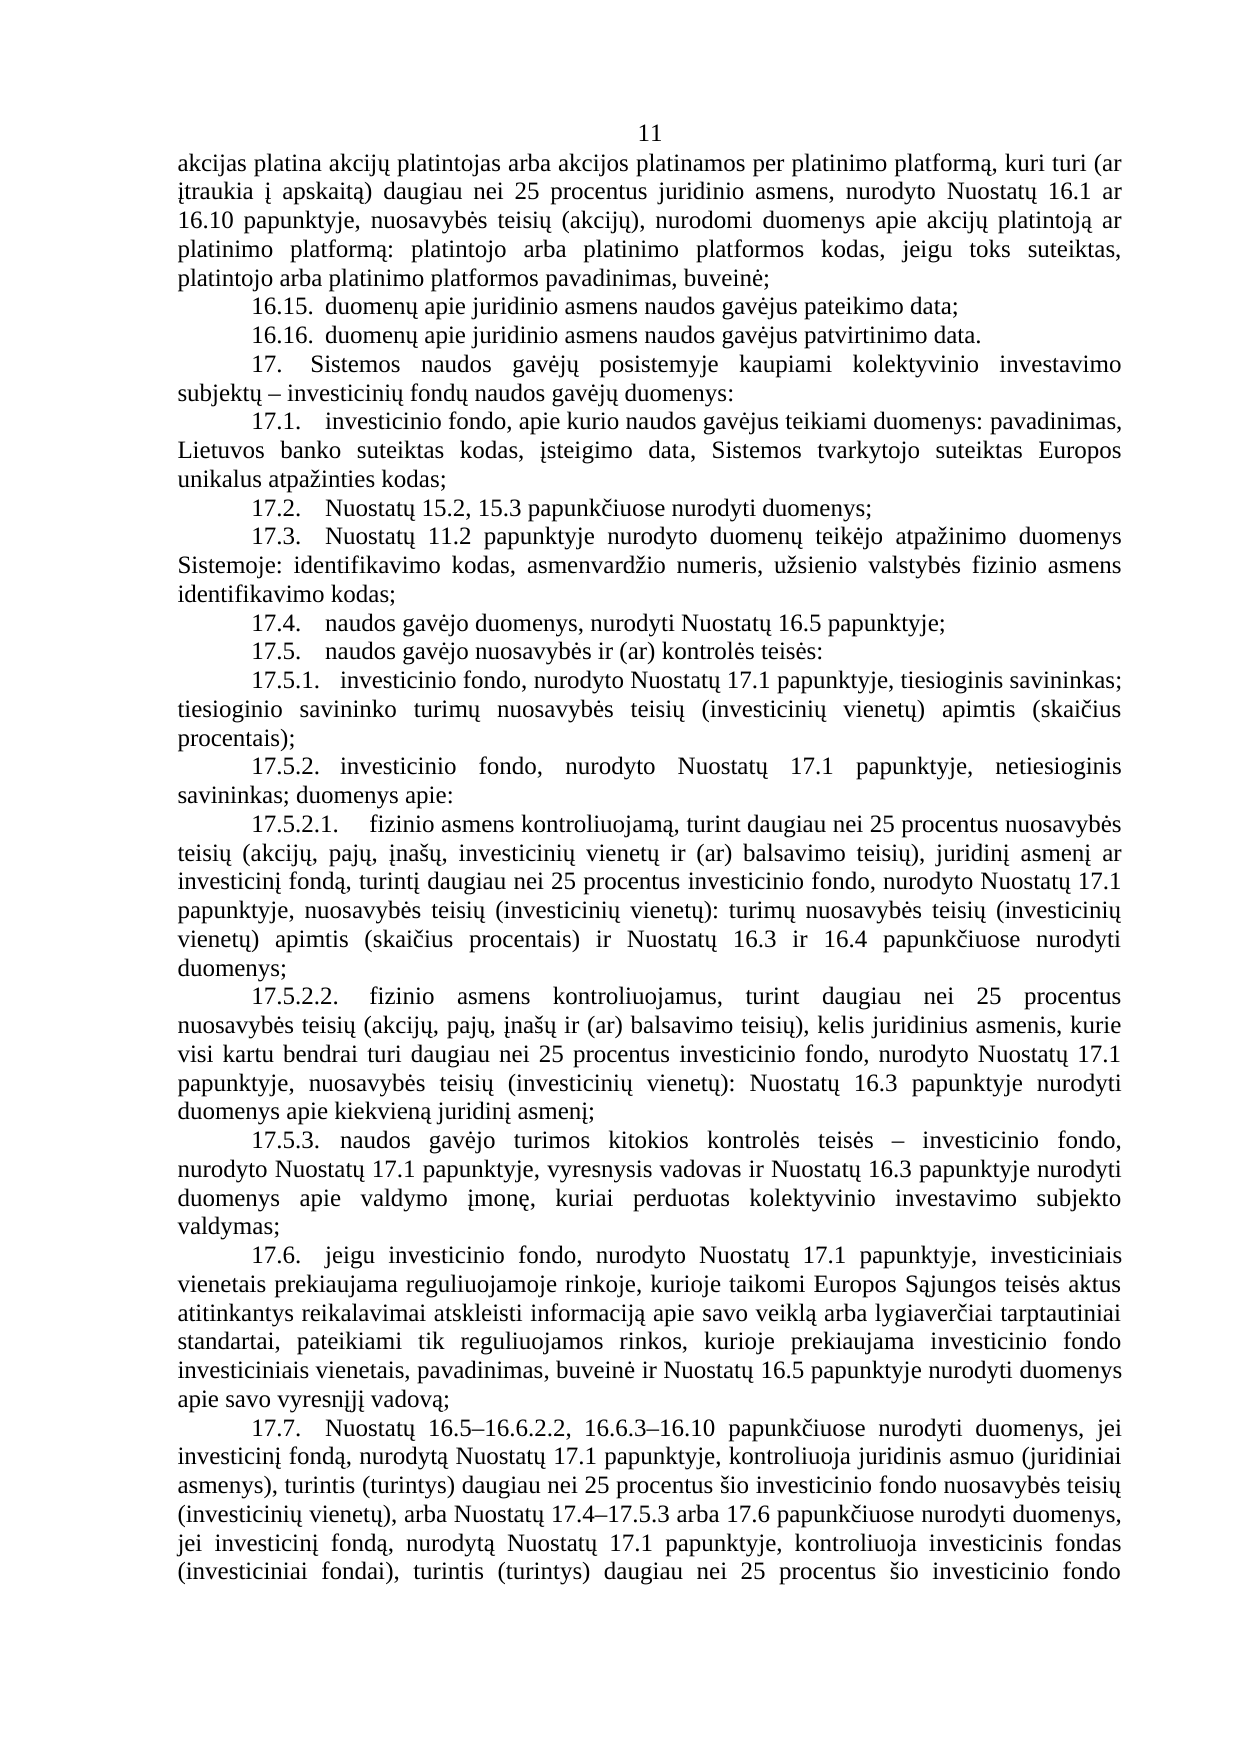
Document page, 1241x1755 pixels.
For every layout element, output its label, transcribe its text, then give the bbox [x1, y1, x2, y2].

text 17.1. investicinio fondo, apie kurio naudos gavėjus teikiami duomenys: pavadinimas, Lietuvos banko suteiktas kodas, įsteigimo data, Sistemos tvarkytojo suteiktas Europos unikalus atpažinties kodas; [177, 406, 1122, 493]
text 17.5.2.2. fizinio asmens kontroliuojamus, turint daugiau nei 25 procentus nuosavybės teisių (akcijų, pajų, įnašų ir (ar) balsavimo teisių), kelis juridinius asmenis, kurie visi kartu bendrai turi daugiau nei 25 procentus investicinio fondo, nurodyto Nuostatų 17.1 papunktyje, nuosavybės teisių (investicinių vienetų): Nuostatų 16.3 papunktyje nurodyti duomenys apie kiekvieną juridinį asmenį; [177, 981, 1122, 1125]
text 17.5. naudos gavėjo nuosavybės ir (ar) kontrolės teisės: [177, 636, 1122, 665]
text 17.7. Nuostatų 16.5–16.6.2.2, 16.6.3–16.10 papunkčiuose nurodyti duomenys, jei investicinį fondą, nurodytą Nuostatų 17.1 papunktyje, kontroliuoja juridinis asmuo (juridiniai asmenys), turintis (turintys) daugiau nei 25 procentus šio investicinio fondo nuosavybės teisių (investicinių vienetų), arba Nuostatų 17.4–17.5.3 arba 17.6 papunkčiuose nurodyti duomenys, jei investicinį fondą, nurodytą Nuostatų 17.1 papunktyje, kontroliuoja investicinis fondas (investiciniai fondai), turintis (turintys) daugiau nei 25 procentus šio investicinio fondo [177, 1413, 1122, 1585]
text 17.2. Nuostatų 15.2, 15.3 papunkčiuose nurodyti duomenys; [177, 493, 1122, 521]
text 17.3. Nuostatų 11.2 papunktyje nurodyto duomenų teikėjo atpažinimo duomenys Sistemoje: identifikavimo kodas, asmenvardžio numeris, užsienio valstybės fizinio asmens identifikavimo kodas; [177, 521, 1122, 608]
text 17. Sistemos naudos gavėjų posistemyje kaupiami kolektyvinio investavimo subjektų – investicinių fondų naudos gavėjų duomenys: [177, 349, 1122, 406]
text 16.16. duomenų apie juridinio asmens naudos gavėjus patvirtinimo data. [177, 320, 1122, 349]
text 16.15. duomenų apie juridinio asmens naudos gavėjus pateikimo data; [177, 291, 1122, 320]
text 17.5.3. naudos gavėjo turimos kitokios kontrolės teisės – investicinio fondo, nurodyto Nuostatų 17.1 papunktyje, vyresnysis vadovas ir Nuostatų 16.3 papunktyje nurodyti duomenys apie valdymo įmonę, kuriai perduotas kolektyvinio investavimo subjekto valdymas; [177, 1125, 1122, 1240]
text akcijas platina akcijų platintojas arba akcijos platinamos per platinimo platformą, kuri turi (ar įtraukia į apskaitą) daugiau nei 25 procentus juridinio asmens, nurodyto Nuostatų 16.1 ar 16.10 papunktyje, nuosavybės teisių (akcijų), nurodomi duomenys apie akcijų platintoją ar platinimo platformą: platintojo arba platinimo platformos kodas, jeigu toks suteiktas, platintojo arba platinimo platformos pavadinimas, buveinė; [177, 148, 1122, 291]
text 17.5.2.1. fizinio asmens kontroliuojamą, turint daugiau nei 25 procentus nuosavybės teisių (akcijų, pajų, įnašų, investicinių vienetų ir (ar) balsavimo teisių), juridinį asmenį ar investicinį fondą, turintį daugiau nei 25 procentus investicinio fondo, nurodyto Nuostatų 17.1 papunktyje, nuosavybės teisių (investicinių vienetų): turimų nuosavybės teisių (investicinių vienetų) apimtis (skaičius procentais) ir Nuostatų 16.3 ir 16.4 papunkčiuose nurodyti duomenys; [177, 809, 1122, 981]
text 17.4. naudos gavėjo duomenys, nurodyti Nuostatų 16.5 papunktyje; [177, 608, 1122, 636]
text 17.5.2. investicinio fondo, nurodyto Nuostatų 17.1 papunktyje, netiesioginis savininkas; duomenys apie: [177, 751, 1122, 809]
text 17.6. jeigu investicinio fondo, nurodyto Nuostatų 17.1 papunktyje, investiciniais vienetais prekiaujama reguliuojamoje rinkoje, kurioje taikomi Europos Sąjungos teisės aktus atitinkantys reikalavimai atskleisti informaciją apie savo veiklą arba lygiaverčiai tarptautiniai standartai, pateikiami tik reguliuojamos rinkos, kurioje prekiaujama investicinio fondo investiciniais vienetais, pavadinimas, buveinė ir Nuostatų 16.5 papunktyje nurodyti duomenys apie savo vyresnįjį vadovą; [177, 1240, 1122, 1413]
text 17.5.1. investicinio fondo, nurodyto Nuostatų 17.1 papunktyje, tiesioginis savininkas; tiesioginio savininko turimų nuosavybės teisių (investicinių vienetų) apimtis (skaičius procentais); [177, 665, 1122, 751]
